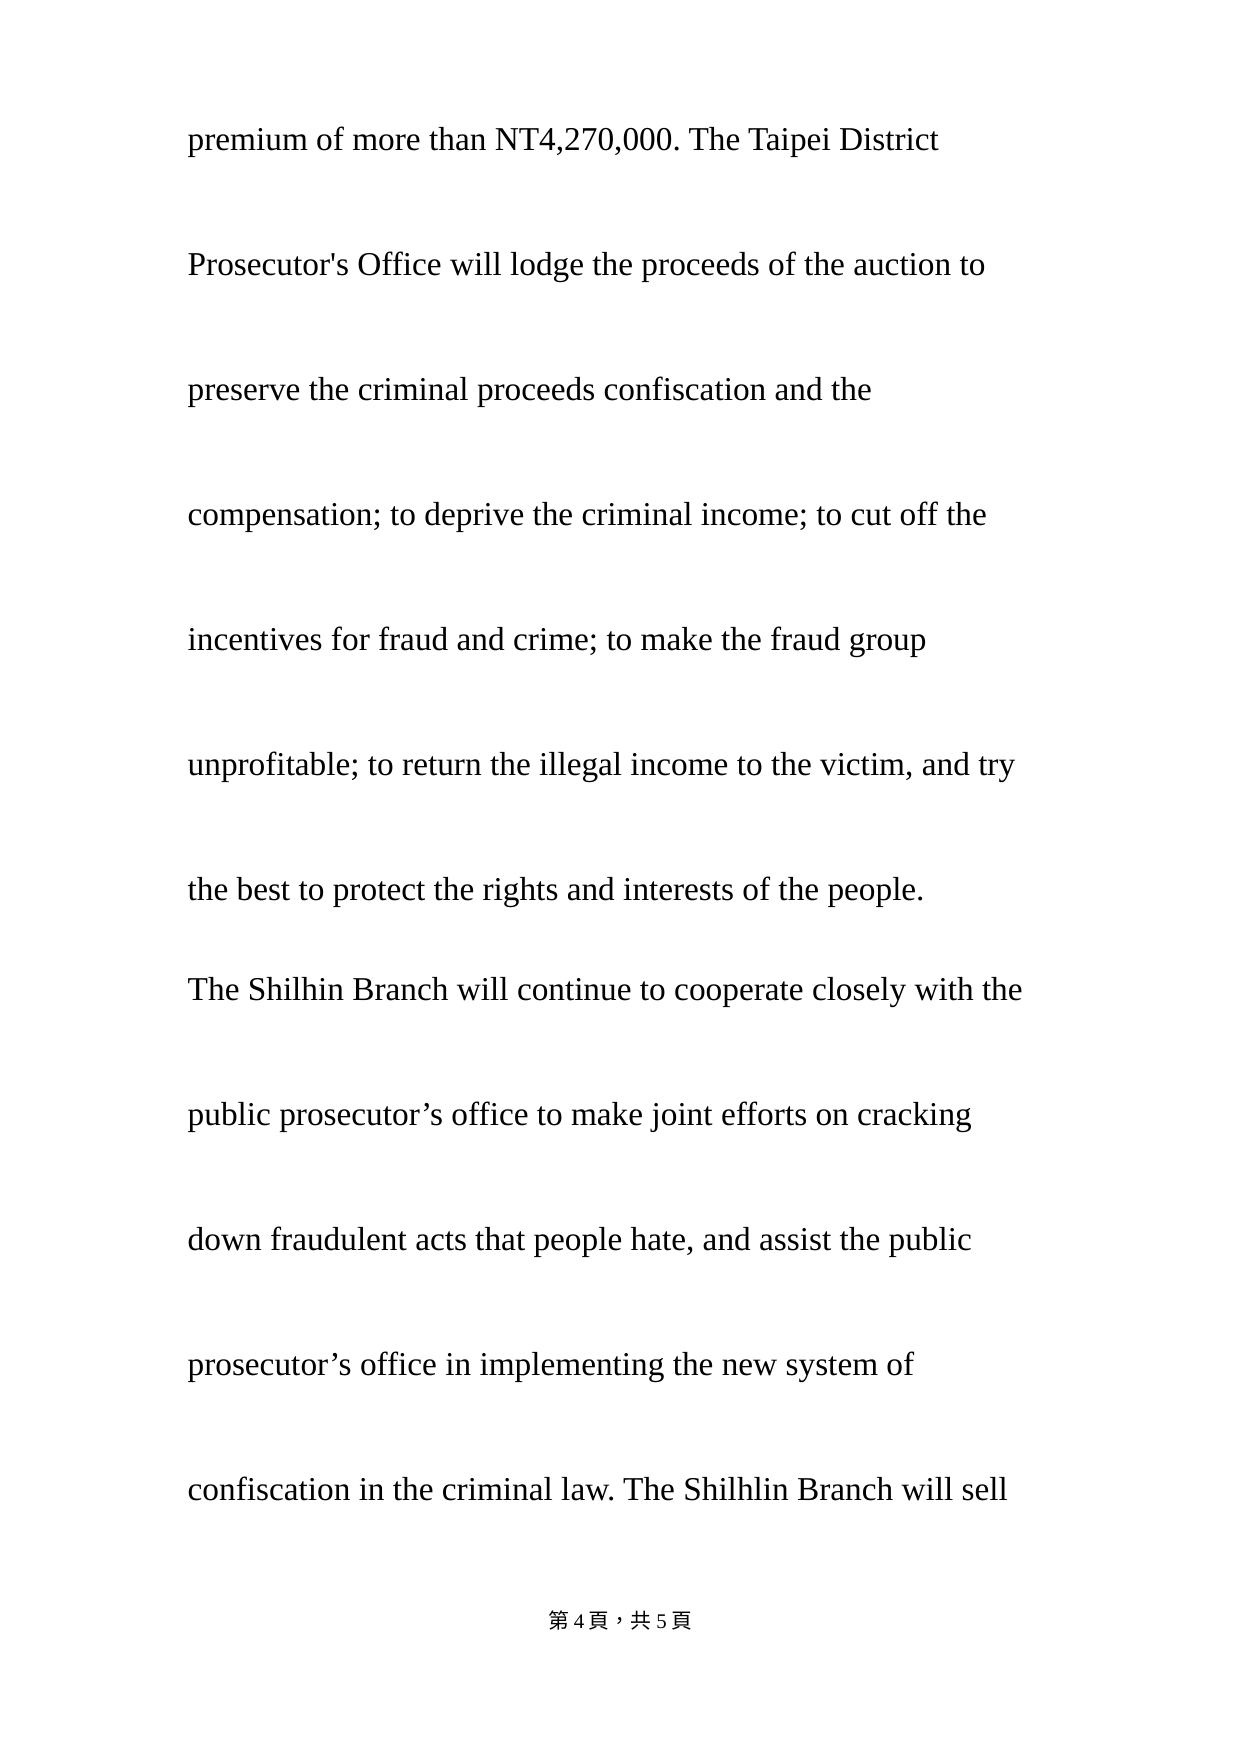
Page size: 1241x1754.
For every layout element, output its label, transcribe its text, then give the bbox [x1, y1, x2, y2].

text premium of more than NT4,270,000. The Taipei District Prosecutor's Office will lodge the proceeds of the auction to preserve the criminal proceeds confiscation and the compensation; to deprive the criminal income; to cut off the incentives for fraud and crime; to make the fraud group unprofitable; to return the illegal income to the victim, and try the best to protect the rights and interests of the people. [187, 96, 1053, 909]
text The Shilhin Branch will continue to cooperate closely with the public prosecutor’s office to make joint efforts on cracking down fraudulent acts that people hate, and assist the public prosecutor’s office in implementing the new system of confiscation in the criminal law. The Shilhlin Branch will sell [187, 947, 1053, 1509]
